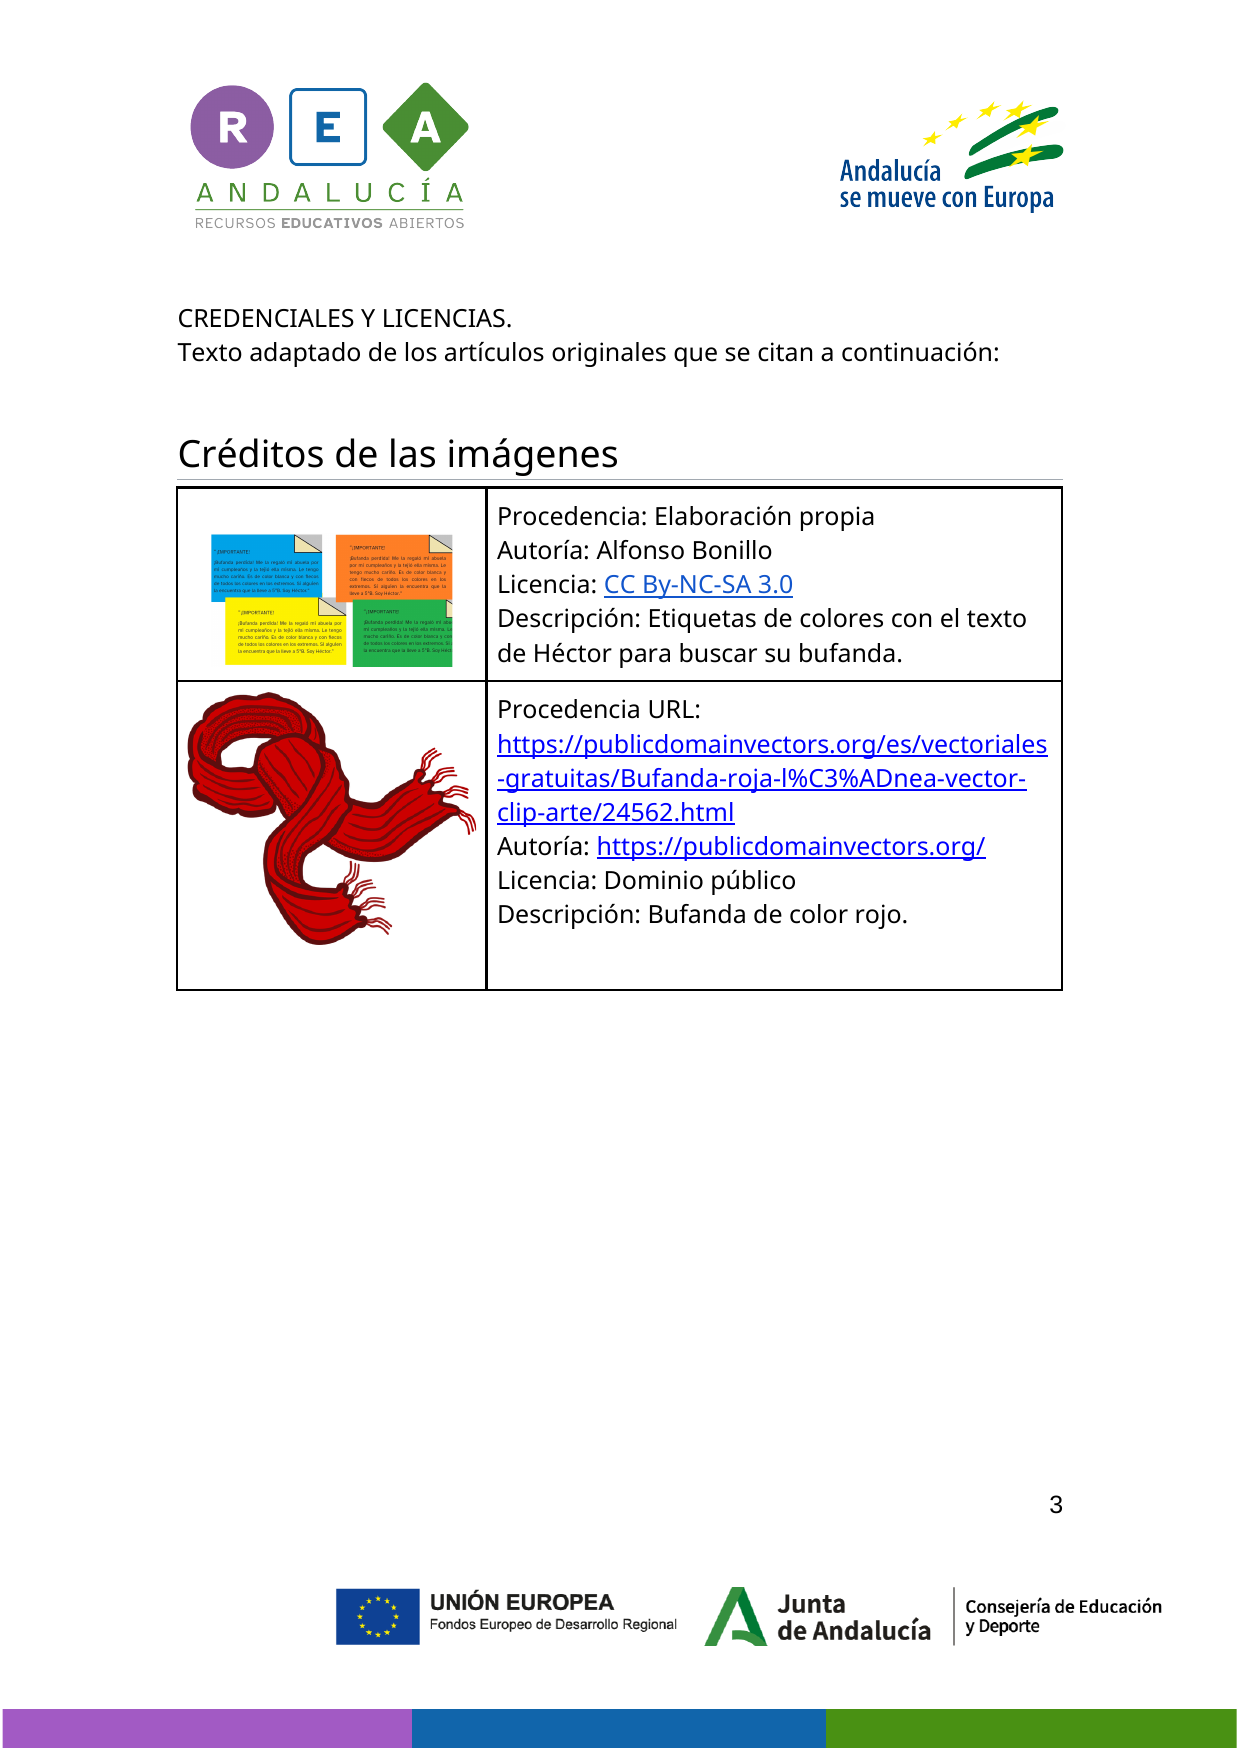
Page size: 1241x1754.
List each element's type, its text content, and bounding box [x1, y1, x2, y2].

picture [187, 692, 477, 945]
picture [211, 533, 453, 667]
picture [840, 100, 1066, 213]
table_header [178, 489, 485, 680]
picture [2, 1501, 1237, 1748]
text Texto adaptado de los artículos originales que se citan a continuación: [177, 334, 1063, 403]
table_header Procedencia: Elaboración propia Autoría: Alfonso Bonillo Licencia: CC By-NC-SA 3.0 Descripción: Etiquetas de colores con el texto de Héctor para buscar su bufanda. [488, 489, 1061, 680]
table_cell [178, 682, 485, 989]
picture [177, 2, 483, 308]
text CREDENCIALES Y LICENCIAS. [177, 300, 1063, 334]
text Créditos de las imágenes [177, 428, 1063, 479]
table_cell Procedencia URL: https://publicdomainvectors.org/es/vectoriales-gratuitas/Bufanda-roja-l%C3%ADnea-vector-clip-arte/24562.html Autoría: https://publicdomainvectors.org/ Licencia: Dominio público Descripción: Bufanda de color rojo. [488, 682, 1061, 989]
